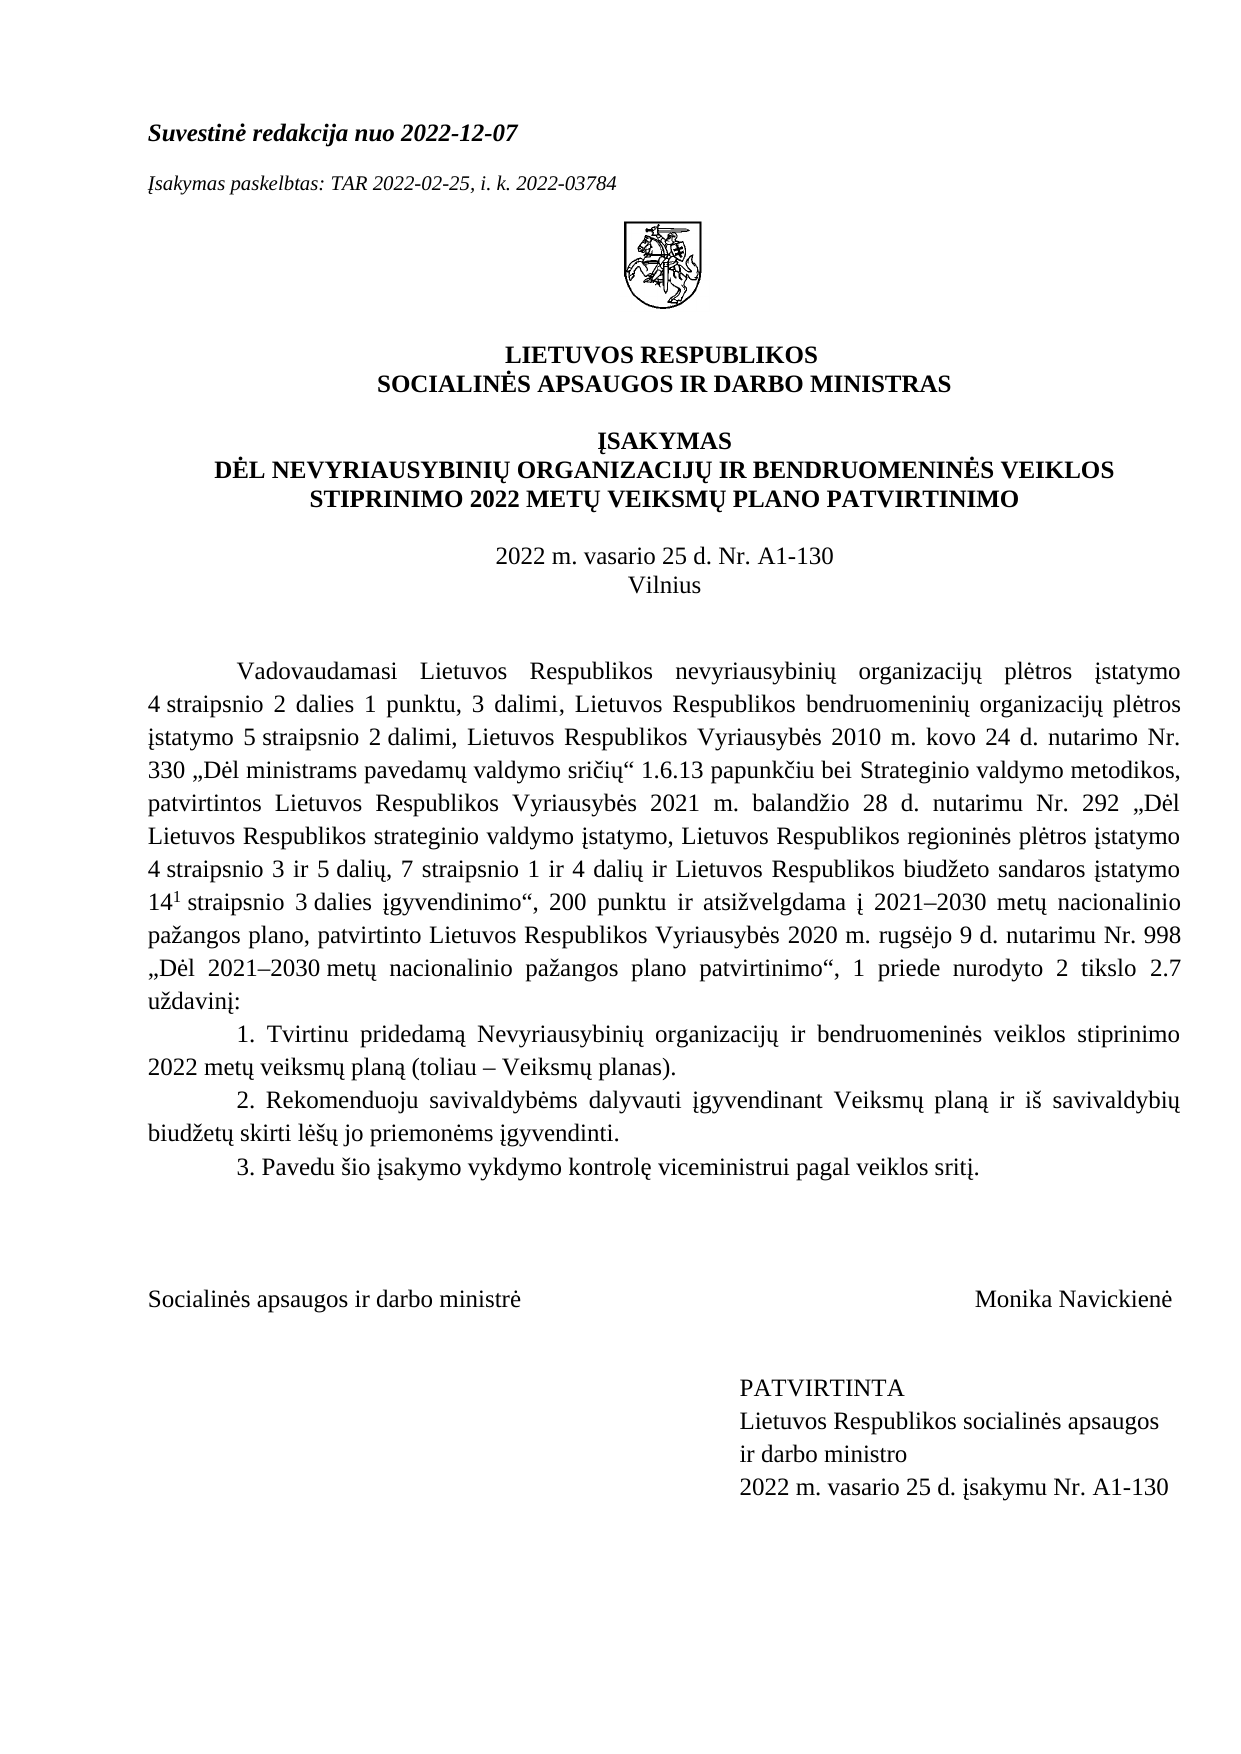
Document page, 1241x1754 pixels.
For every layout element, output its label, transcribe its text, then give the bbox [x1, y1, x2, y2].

text 2022 m. vasario 25 d. įsakymu Nr. A1-130 [739, 1472, 1181, 1501]
text PATVIRTINTA [739, 1373, 1181, 1402]
text Vilnius [148, 570, 1181, 599]
text Vadovaudamasi Lietuvos Respublikos nevyriausybinių organizacijų plėtros įstatymo 4 straipsnio 2 dalies 1 punktu, 3 dalimi, Lietuvos Respublikos bendruomeninių organizacijų plėtros įstatymo 5 straipsnio 2 dalimi, Lietuvos Respublikos Vyriausybės 2010 m. kovo 24 d. nutarimo Nr. 330 „Dėl ministrams pavedamų valdymo sričių“ 1.6.13 papunkčiu bei Strateginio valdymo metodikos, patvirtintos Lietuvos Respublikos Vyriausybės 2021 m. balandžio 28 d. nutarimu Nr. 292 „Dėl Lietuvos Respublikos strateginio valdymo įstatymo, Lietuvos Respublikos regioninės plėtros įstatymo 4 straipsnio 3 ir 5 dalių, 7 straipsnio 1 ir 4 dalių ir Lietuvos Respublikos biudžeto sandaros įstatymo 141 straipsnio 3 dalies įgyvendinimo“, 200 punktu ir atsižvelgdama į 2021–2030 metų nacionalinio pažangos plano, patvirtinto Lietuvos Respublikos Vyriausybės 2020 m. rugsėjo 9 d. nutarimu Nr. 998 „Dėl 2021–2030 metų nacionalinio pažangos plano patvirtinimo“, 1 priede nurodyto 2 tikslo 2.7 uždavinį: [148, 656, 1181, 1015]
text 2022 m. vasario 25 d. Nr. A1-130 [148, 541, 1181, 570]
text DĖL NEVYRIAUSYBINIŲ ORGANIZACIJŲ IR BENDRUOMENINĖS VEIKLOS STIPRINIMO 2022 METŲ VEIKSMŲ PLANO PATVIRTINIMO [148, 455, 1181, 512]
text Suvestinė redakcija nuo 2022-12-07 [148, 118, 1181, 147]
text SOCIALINĖS APSAUGOS IR DARBO MINISTRAS [148, 369, 1181, 397]
text ir darbo ministro [739, 1439, 1181, 1468]
text Įsakymas paskelbtas: TAR 2022-02-25, i. k. 2022-03784 [148, 171, 1181, 195]
text LIETUVOS RESPUBLIKOS [148, 340, 1181, 369]
text 2. Rekomenduoju savivaldybėms dalyvauti įgyvendinant Veiksmų planą ir iš savivaldybių biudžetų skirti lėšų jo priemonėms įgyvendinti. [148, 1086, 1181, 1147]
text Lietuvos Respublikos socialinės apsaugos [739, 1406, 1181, 1435]
text ĮSAKYMAS [148, 426, 1181, 455]
text Socialinės apsaugos ir darbo ministrė Monika Navickienė [148, 1284, 1181, 1312]
text 3. Pavedu šio įsakymo vykdymo kontrolę viceministrui pagal veiklos sritį. [148, 1152, 1181, 1180]
text 1. Tvirtinu pridedamą Nevyriausybinių organizacijų ir bendruomeninės veiklos stiprinimo 2022 metų veiksmų planą (toliau – Veiksmų planas). [148, 1019, 1181, 1081]
